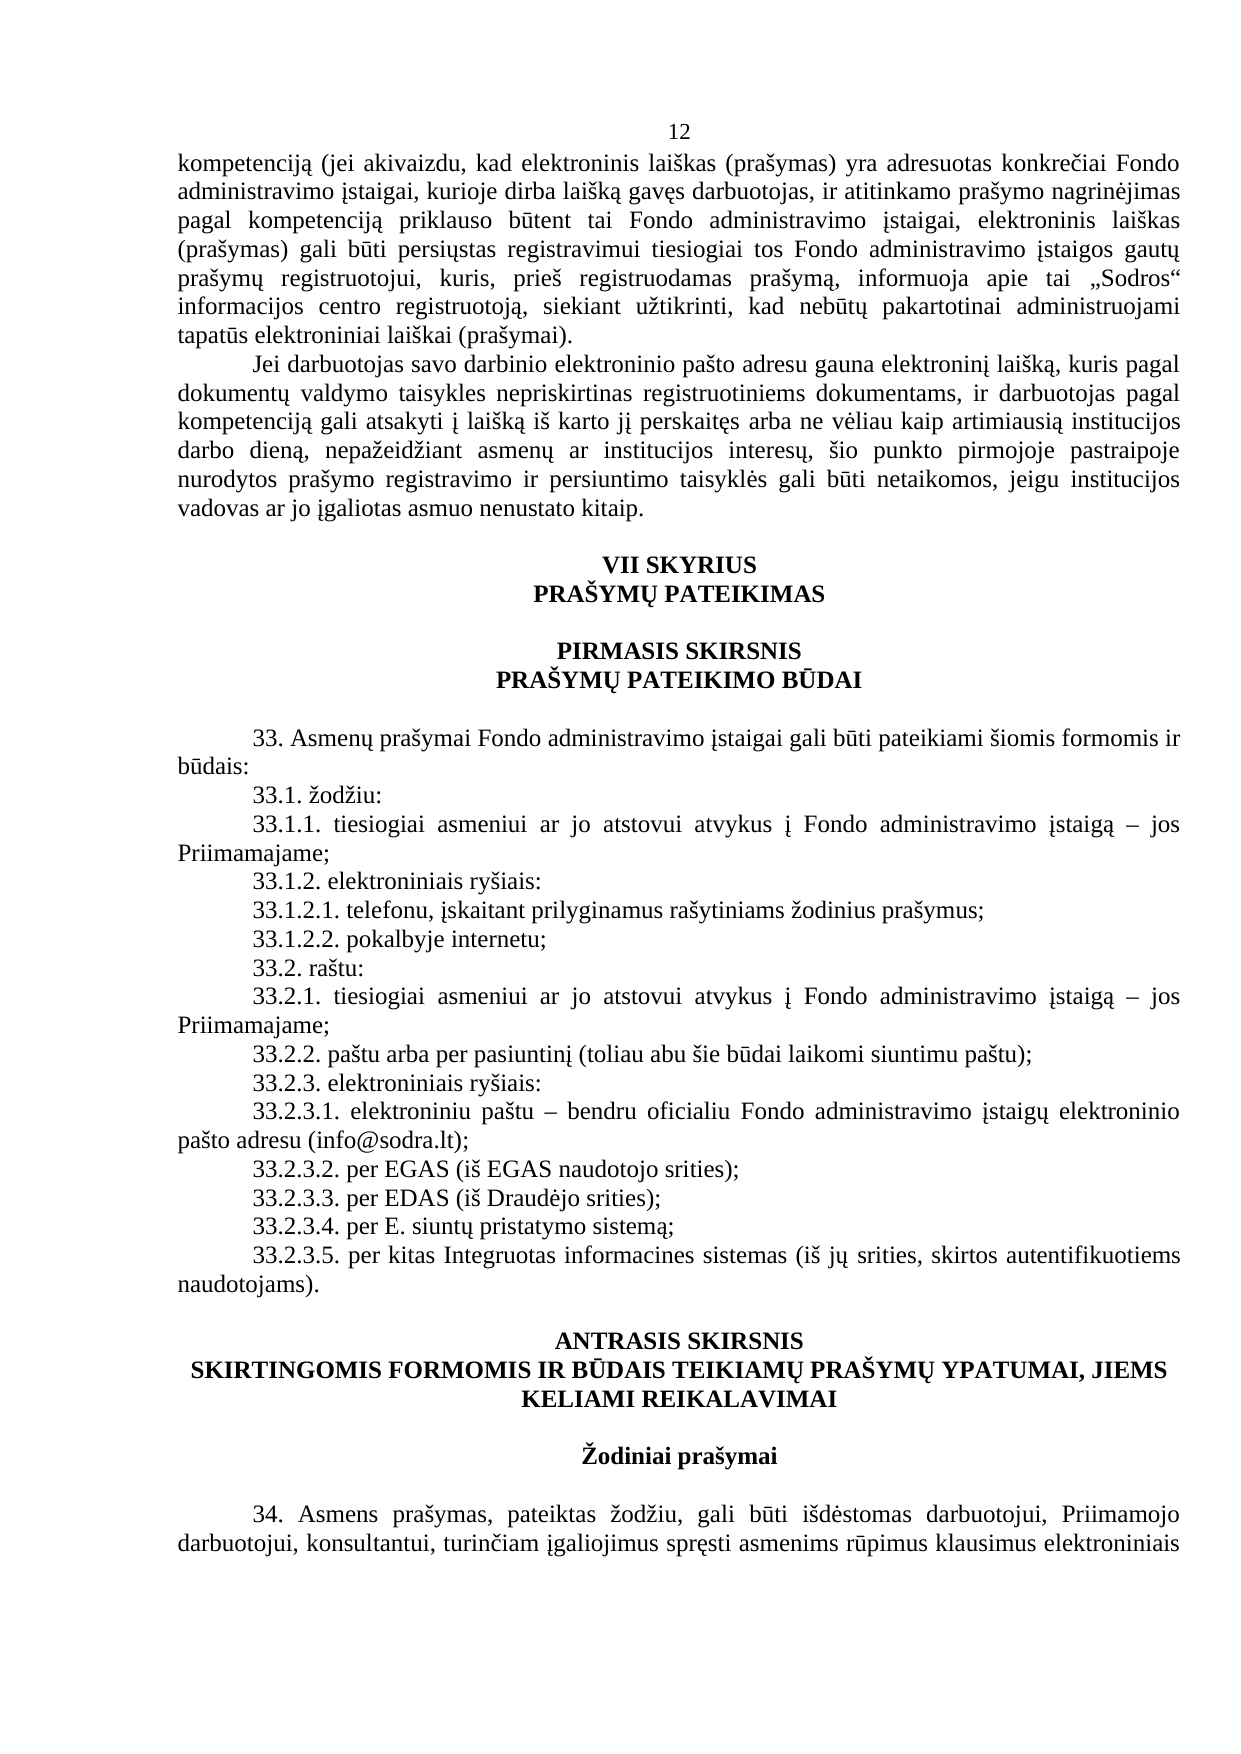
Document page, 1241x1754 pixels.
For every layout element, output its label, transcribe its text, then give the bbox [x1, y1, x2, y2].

text 33.2. raštu: [177, 953, 1181, 981]
text 33.1.2.2. pokalbyje internetu; [177, 924, 1181, 953]
text PIRMASIS SKIRSNIS [177, 636, 1181, 665]
text 33.1. žodžiu: [177, 780, 1181, 809]
text 33.2.1. tiesiogiai asmeniui ar jo atstovui atvykus į Fondo administravimo įstaigą – jos Priimamajame; [177, 981, 1181, 1039]
text 33.2.3.5. per kitas Integruotas informacines sistemas (iš jų srities, skirtos autentifikuotiems naudotojams). [177, 1240, 1181, 1298]
text 33.2.3. elektroniniais ryšiais: [177, 1068, 1181, 1096]
text PRAŠYMŲ PATEIKIMO BŪDAI [177, 665, 1181, 694]
text Jei darbuotojas savo darbinio elektroninio pašto adresu gauna elektroninį laišką, kuris pagal dokumentų valdymo taisykles nepriskirtinas registruotiniems dokumentams, ir darbuotojas pagal kompetenciją gali atsakyti į laišką iš karto jį perskaitęs arba ne vėliau kaip artimiausią institucijos darbo dieną, nepažeidžiant asmenų ar institucijos interesų, šio punkto pirmojoje pastraipoje nurodytos prašymo registravimo ir persiuntimo taisyklės gali būti netaikomos, jeigu institucijos vadovas ar jo įgaliotas asmuo nenustato kitaip. [177, 349, 1181, 521]
text 33.2.3.1. elektroniniu paštu – bendru oficialiu Fondo administravimo įstaigų elektroninio pašto adresu (info@sodra.lt); [177, 1096, 1181, 1154]
text 33.2.3.4. per E. siuntų pristatymo sistemą; [177, 1211, 1181, 1240]
text 33.1.2.1. telefonu, įskaitant prilyginamus rašytiniams žodinius prašymus; [177, 895, 1181, 924]
text 33. Asmenų prašymai Fondo administravimo įstaigai gali būti pateikiami šiomis formomis ir būdais: [177, 723, 1181, 780]
text 34. Asmens prašymas, pateiktas žodžiu, gali būti išdėstomas darbuotojui, Priimamojo darbuotojui, konsultantui, turinčiam įgaliojimus spręsti asmenims rūpimus klausimus elektroniniais [177, 1499, 1181, 1556]
text PRAŠYMŲ PATEIKIMAS [177, 579, 1181, 608]
text ANTRASIS SKIRSNIS [177, 1326, 1181, 1355]
text kompetenciją (jei akivaizdu, kad elektroninis laiškas (prašymas) yra adresuotas konkrečiai Fondo administravimo įstaigai, kurioje dirba laišką gavęs darbuotojas, ir atitinkamo prašymo nagrinėjimas pagal kompetenciją priklauso būtent tai Fondo administravimo įstaigai, elektroninis laiškas (prašymas) gali būti persiųstas registravimui tiesiogiai tos Fondo administravimo įstaigos gautų prašymų registruotojui, kuris, prieš registruodamas prašymą, informuoja apie tai „Sodros“ informacijos centro registruotoją, siekiant užtikrinti, kad nebūtų pakartotinai administruojami tapatūs elektroniniai laiškai (prašymai). [177, 148, 1181, 349]
text SKIRTINGOMIS FORMOMIS IR BŪDAIS TEIKIAMŲ PRAŠYMŲ YPATUMAI, JIEMS KELIAMI REIKALAVIMAI [177, 1355, 1181, 1413]
text 33.1.1. tiesiogiai asmeniui ar jo atstovui atvykus į Fondo administravimo įstaigą – jos Priimamajame; [177, 809, 1181, 866]
text Žodiniai prašymai [177, 1441, 1181, 1470]
text 33.2.3.2. per EGAS (iš EGAS naudotojo srities); [177, 1154, 1181, 1183]
text 33.2.2. paštu arba per pasiuntinį (toliau abu šie būdai laikomi siuntimu paštu); [177, 1039, 1181, 1068]
text 33.1.2. elektroniniais ryšiais: [177, 866, 1181, 895]
text 33.2.3.3. per EDAS (iš Draudėjo srities); [177, 1183, 1181, 1211]
text VII SKYRIUS [177, 550, 1181, 579]
